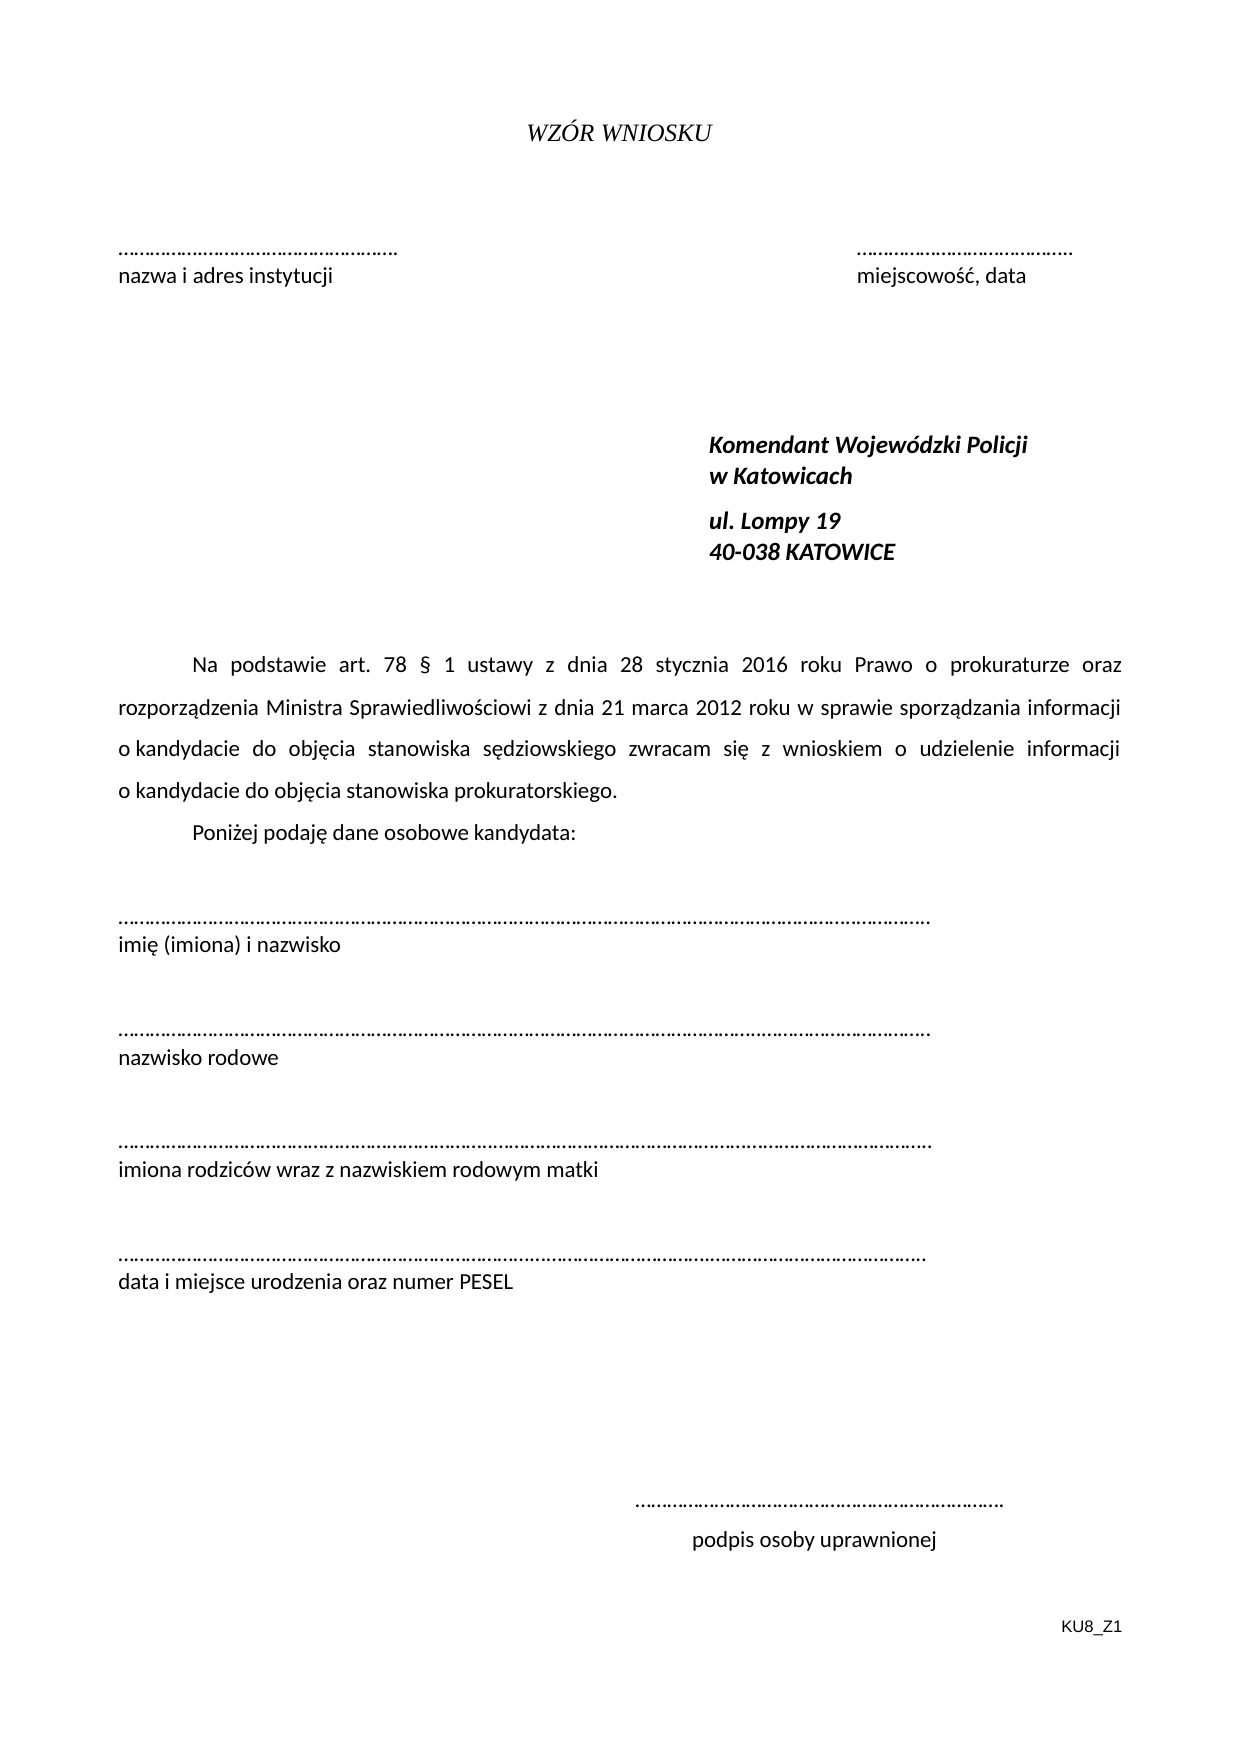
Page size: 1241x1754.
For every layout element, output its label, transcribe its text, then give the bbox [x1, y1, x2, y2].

text ……………………………………………………………………...………………………….………………………………….. data i miejsce urodzenia oraz numer PESEL [118, 1239, 1122, 1295]
text Komendant Wojewódzki Policji [118, 429, 1122, 460]
text 40-038 KATOWICE [118, 536, 1122, 567]
text imiona rodziców wraz z nazwiskiem rodowym matki [118, 1155, 1122, 1183]
text Poniżej podaję dane osobowe kandydata: [118, 818, 1122, 847]
text …………………………………………………………………………………………………………………………..………….. [118, 902, 1122, 931]
text ……………………………………………………………. [118, 1485, 1122, 1513]
text Na podstawie art. 78 § 1 ustawy z dnia 28 stycznia 2016 roku Prawo o prokuraturze oraz rozporządzenia Ministra Sprawiedliwościowi z dnia 21 marca 2012 roku w sprawie sporządzania informacji o kandydacie do objęcia stanowiska sędziowskiego zwracam się z wnioskiem o udzielenie informacji o kandydacie do objęcia stanowiska prokuratorskiego. [118, 651, 1122, 804]
text ul. Lompy 19 [118, 506, 1122, 536]
text podpis osoby uprawnionej [118, 1525, 1122, 1553]
text …………….………………………………. ………………………………….. [118, 233, 1122, 261]
text w Katowicach [118, 460, 1122, 490]
text WZÓR WNIOSKU [118, 118, 1122, 147]
text nazwa i adres instytucji miejscowość, data [118, 261, 1122, 289]
text imię (imiona) i nazwisko [118, 931, 1122, 958]
text …………………………………………………………………………………………………………..………………………….. nazwisko rodowe [118, 1014, 1122, 1071]
text ……………………………………………………………..…………………………………………...………………………….. [118, 1127, 1122, 1155]
